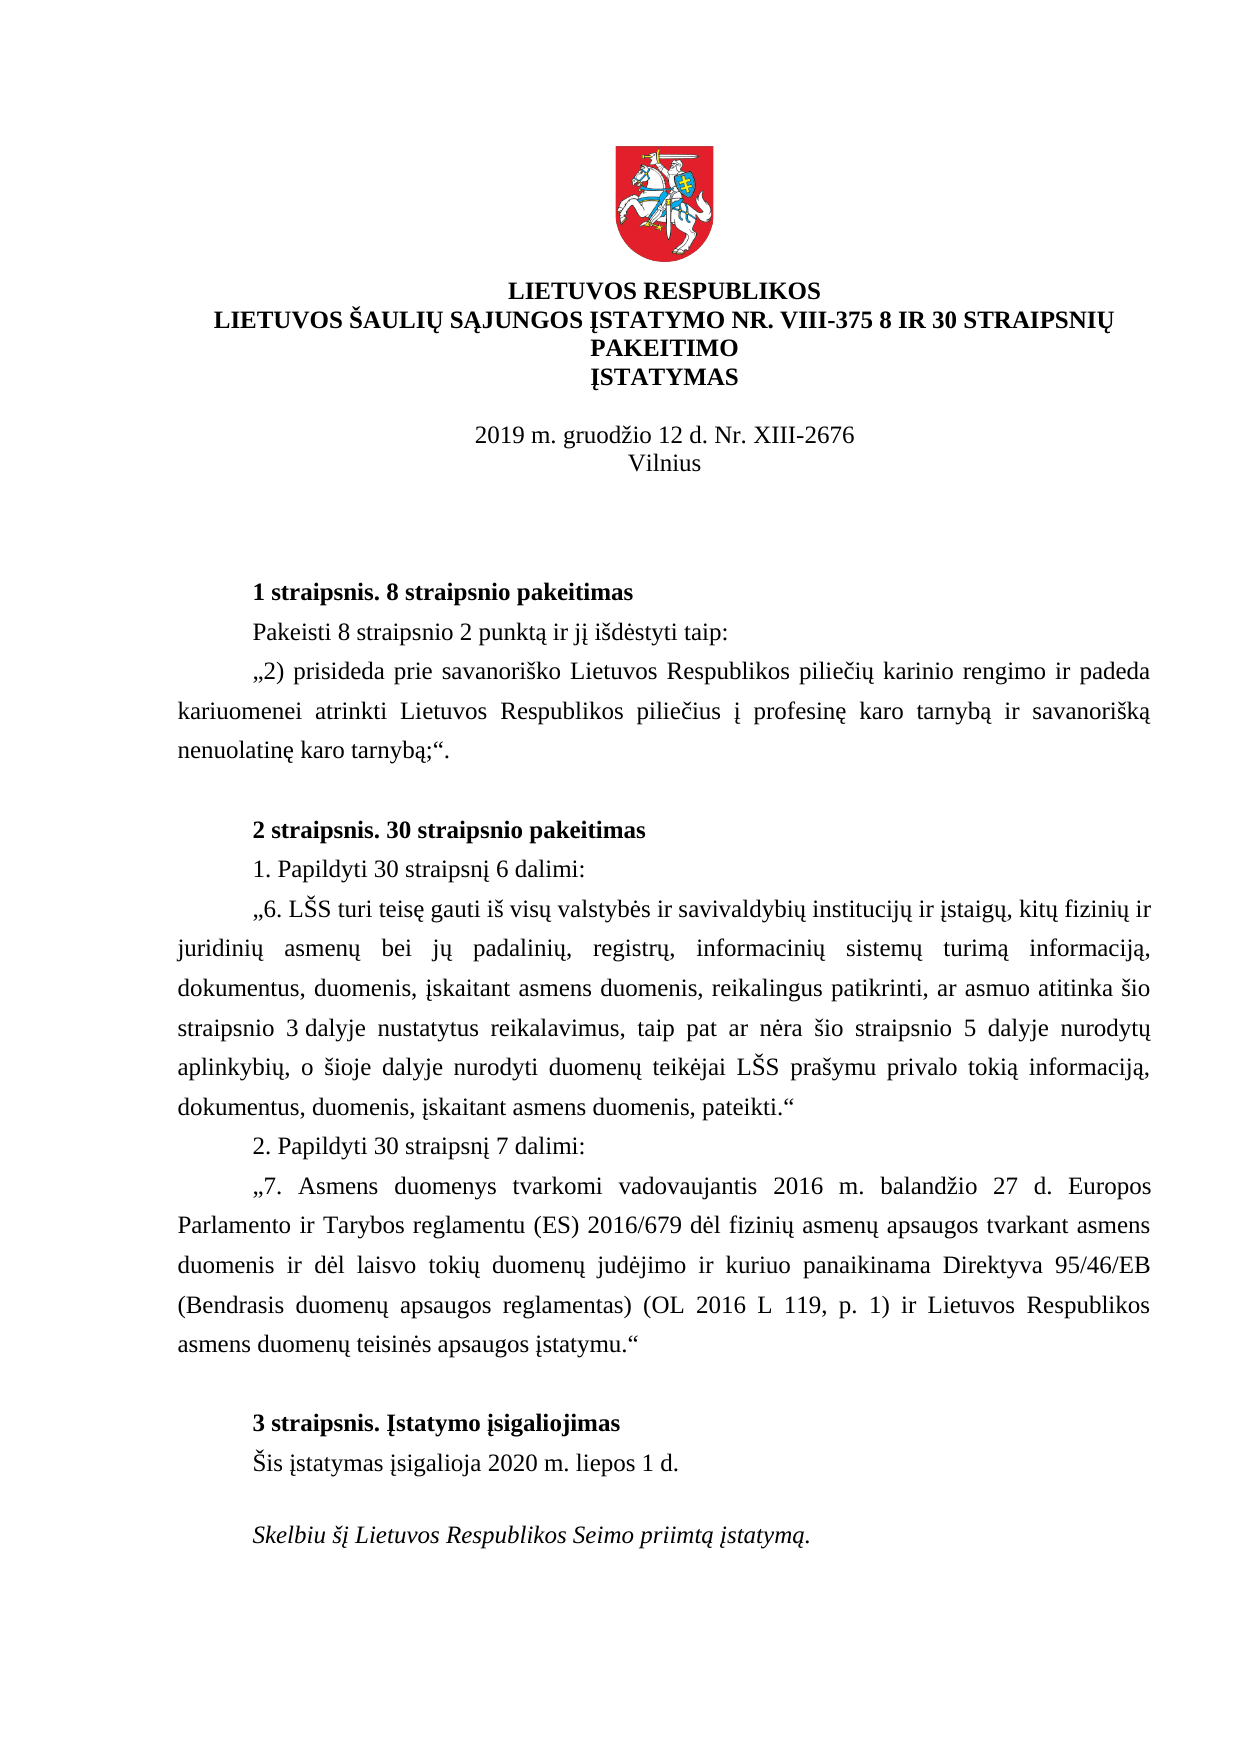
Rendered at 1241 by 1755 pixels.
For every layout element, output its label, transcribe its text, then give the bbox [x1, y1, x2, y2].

text Pakeisti 8 straipsnio 2 punktą ir jį išdėstyti taip: [177, 606, 1152, 646]
text LIETUVOS RESPUBLIKOS [177, 276, 1152, 305]
text Šis įstatymas įsigalioja 2020 m. liepos 1 d. [177, 1437, 1152, 1477]
text LIETUVOS ŠAULIŲ SĄJUNGOS ĮSTATYMO NR. VIII-375 8 IR 30 STRAIPSNIŲ PAKEITIMO [177, 305, 1152, 362]
text 2 straipsnis. 30 straipsnio pakeitimas [177, 804, 1152, 843]
text „6. LŠS turi teisę gauti iš visų valstybės ir savivaldybių institucijų ir įstaigų, kitų fizinių ir juridinių asmenų bei jų padalinių, registrų, informacinių sistemų turimą informaciją, dokumentus, duomenis, įskaitant asmens duomenis, reikalingus patikrinti, ar asmuo atitinka šio straipsnio 3 dalyje nustatytus reikalavimus, taip pat ar nėra šio straipsnio 5 dalyje nurodytų aplinkybių, o šioje dalyje nurodyti duomenų teikėjai LŠS prašymu privalo tokią informaciją, dokumentus, duomenis, įskaitant asmens duomenis, pateikti.“ [177, 883, 1152, 1121]
text 1. Papildyti 30 straipsnį 6 dalimi: [177, 843, 1152, 883]
text 2019 m. gruodžio 12 d. Nr. XIII-2676 [177, 420, 1152, 448]
text Skelbiu šį Lietuvos Respublikos Seimo priimtą įstatymą. [177, 1520, 1152, 1549]
text Vilnius [177, 448, 1152, 477]
text „2) prisideda prie savanoriško Lietuvos Respublikos piliečių karinio rengimo ir padeda kariuomenei atrinkti Lietuvos Respublikos piliečius į profesinę karo tarnybą ir savanorišką nenuolatinę karo tarnybą;“. [177, 646, 1152, 764]
text „7. Asmens duomenys tvarkomi vadovaujantis 2016 m. balandžio 27 d. Europos Parlamento ir Tarybos reglamentu (ES) 2016/679 dėl fizinių asmenų apsaugos tvarkant asmens duomenis ir dėl laisvo tokių duomenų judėjimo ir kuriuo panaikinama Direktyva 95/46/EB (Bendrasis duomenų apsaugos reglamentas) (OL 2016 L 119, p. 1) ir Lietuvos Respublikos asmens duomenų teisinės apsaugos įstatymu.“ [177, 1160, 1152, 1358]
text ĮSTATYMAS [177, 362, 1152, 391]
text 2. Papildyti 30 straipsnį 7 dalimi: [177, 1121, 1152, 1160]
text 1 straipsnis. 8 straipsnio pakeitimas [177, 566, 1152, 606]
text 3 straipsnis. Įstatymo įsigaliojimas [177, 1398, 1152, 1437]
